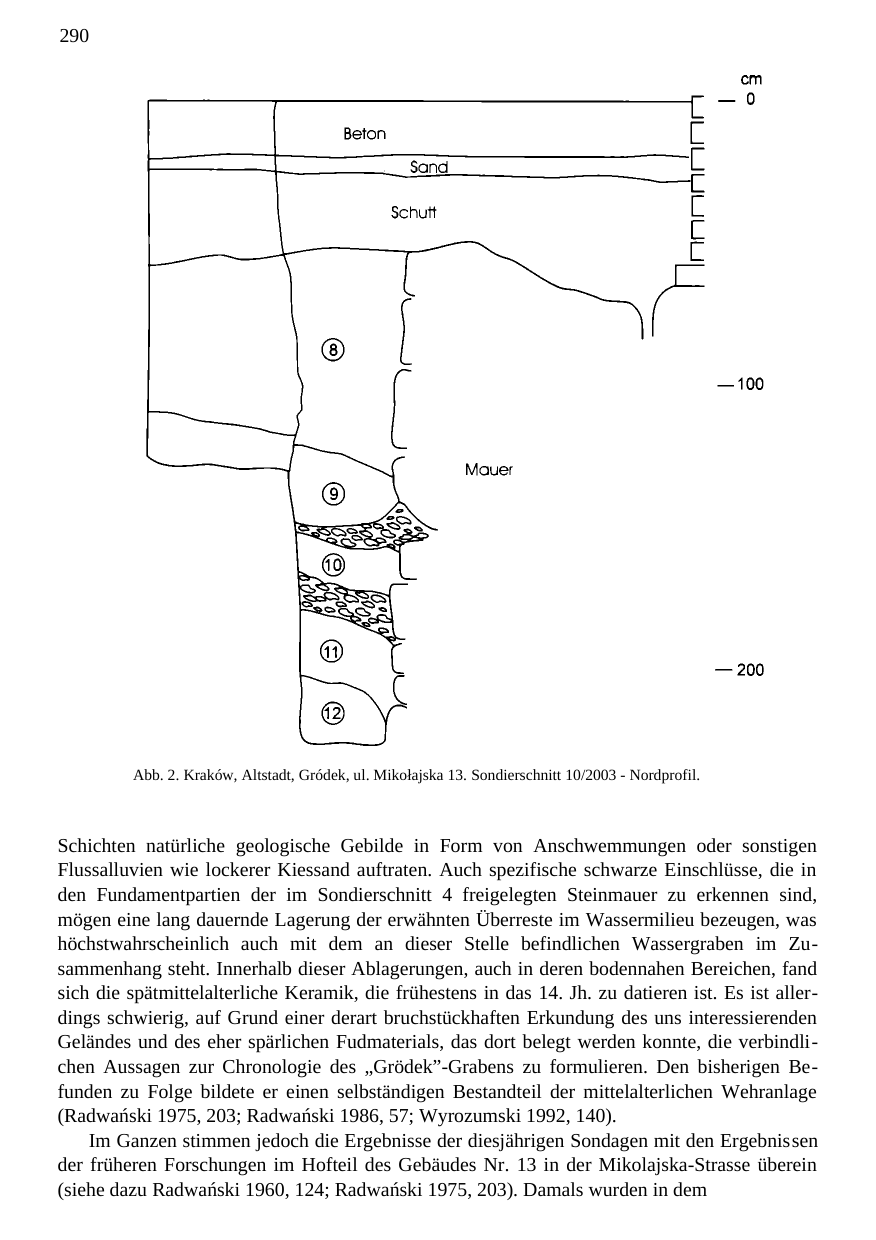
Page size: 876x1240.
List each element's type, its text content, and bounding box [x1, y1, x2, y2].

text Schichten natürliche geologische Gebilde in Form von Anschwemmungen oder sonstigen Flussalluvien wie lockerer Kiessand auftraten. Auch spezifische schwarze Einschlüsse, die in den Fundamentpartien der im Sondierschnitt 4 freigelegten Steinmauer zu erkennen sind, mögen eine lang dauernde Lagerung der erwähnten Überreste im Wassermilieu bezeugen, was höchstwahrscheinlich auch mit dem an dieser Stelle befindlichen Wassergraben im Zu­sammenhang steht. Innerhalb dieser Ablagerungen, auch in deren bodennahen Bereichen, fand sich die spätmittelalterliche Keramik, die frühestens in das 14. Jh. zu datieren ist. Es ist aller­dings schwierig, auf Grund einer derart bruchstückhaften Erkundung des uns interessierenden Geländes und des eher spärlichen Fudmaterials, das dort belegt werden konnte, die verbindli­chen Aussagen zur Chronologie des „Grödek”-Grabens zu formulieren. Den bisherigen Be­funden zu Folge bildete er einen selbständigen Bestandteil der mittelalterlichen Wehranlage (Radwański 1975, 203; Radwański 1986, 57; Wyrozumski 1992, 140). [57, 834, 818, 1127]
text 290 [59, 24, 95, 47]
text Abb. 2. Kraków, Altstadt, Gródek, ul. Mikołajska 13. Sondierschnitt 10/2003 - Nordprofil. [133, 766, 743, 784]
text Im Ganzen stimmen jedoch die Ergebnisse der diesjährigen Sondagen mit den Ergebnis­sen der früheren Forschungen im Hofteil des Gebäudes Nr. 13 in der Mikolajska-Strasse überein (siehe dazu Radwański 1960, 124; Radwański 1975, 203). Damals wurden in dem [57, 1129, 818, 1201]
picture [146, 75, 764, 746]
